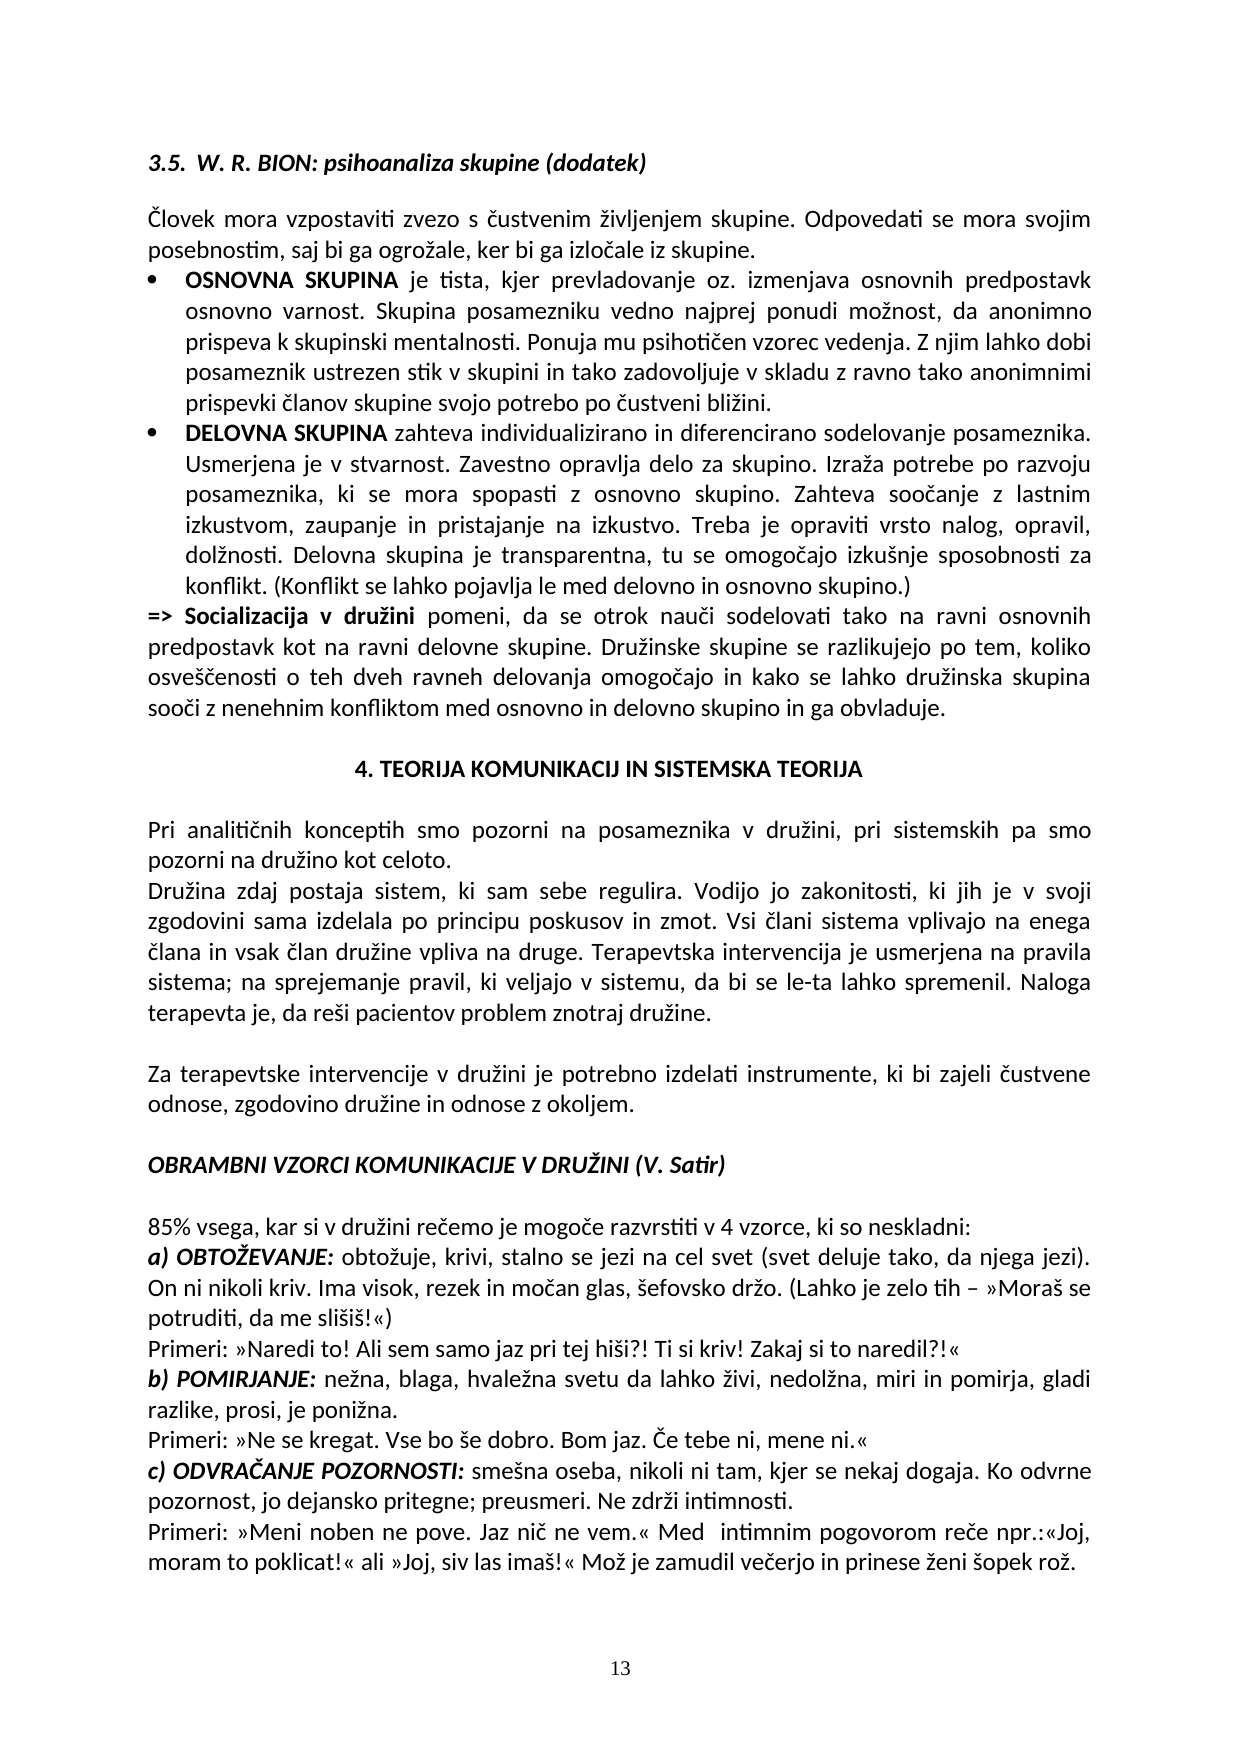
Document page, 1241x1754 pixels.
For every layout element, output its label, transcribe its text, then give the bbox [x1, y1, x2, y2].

text Človek mora vzpostaviti zvezo s čustvenim življenjem skupine. Odpovedati se mora svojim posebnostim, saj bi ga ogrožale, ker bi ga izločale iz skupine. [148, 203, 1093, 264]
text 85% vsega, kar si v družini rečemo je mogoče razvrstiti v 4 vzorce, ki so neskladni: [148, 1211, 1093, 1241]
text OBRAMBNI VZORCI KOMUNIKACIJE V DRUŽINI (V. Satir) [148, 1150, 1093, 1180]
text Pri analitičnih konceptih smo pozorni na posameznika v družini, pri sistemskih pa smo pozorni na družino kot celoto. [148, 814, 1093, 875]
text Družina zdaj postaja sistem, ki sam sebe regulira. Vodijo jo zakonitosti, ki jih je v svoji zgodovini sama izdelala po principu poskusov in zmot. Vsi člani sistema vplivajo na enega člana in vsak član družine vpliva na druge. Terapevtska intervencija je usmerjena na pravila sistema; na sprejemanje pravil, ki veljajo v sistemu, da bi se le-ta lahko spremenil. Naloga terapevta je, da reši pacientov problem znotraj družine. [148, 875, 1093, 1028]
text Primeri: »Meni noben ne pove. Jaz nič ne vem.« Med intimnim pogovorom reče npr.:«Joj, moram to poklicat!« ali »Joj, siv las imaš!« Mož je zamudil večerjo in prinese ženi šopek rož. [148, 1516, 1093, 1577]
text Primeri: »Ne se kregat. Vse bo še dobro. Bom jaz. Če tebe ni, mene ni.« [148, 1424, 1093, 1455]
text => Socializacija v družini pomeni, da se otrok nauči sodelovati tako na ravni osnovnih predpostavk kot na ravni delovne skupine. Družinske skupine se razlikujejo po tem, koliko osveščenosti o teh dveh ravneh delovanja omogočajo in kako se lahko družinska skupina sooči z nenehnim konfliktom med osnovno in delovno skupino in ga obvladuje. [148, 600, 1093, 722]
text c) ODVRAČANJE POZORNOSTI: smešna oseba, nikoli ni tam, kjer se nekaj dogaja. Ko odvrne pozornost, jo dejansko pritegne; preusmeri. Ne zdrži intimnosti. [148, 1455, 1093, 1516]
text a) OBTOŽEVANJE: obtožuje, krivi, stalno se jezi na cel svet (svet deluje tako, da njega jezi). On ni nikoli kriv. Ima visok, rezek in močan glas, šefovsko držo. (Lahko je zelo tih – »Moraš se potruditi, da me slišiš!«) [148, 1241, 1093, 1333]
list OSNOVNA SKUPINA je tista, kjer prevladovanje oz. izmenjava osnovnih predpostavk osnovno varnost. Skupina posamezniku vedno najprej ponudi možnost, da anonimno prispeva k skupinski mentalnosti. Ponuja mu psihotičen vzorec vedenja. Z njim lahko dobi posameznik ustrezen stik v skupini in tako zadovoljuje v skladu z ravno tako anonimnimi prispevki članov skupine svojo potrebo po čustveni bližini. [148, 264, 1093, 417]
text Za terapevtske intervencije v družini je potrebno izdelati instrumente, ki bi zajeli čustvene odnose, zgodovino družine in odnose z okoljem. [148, 1058, 1093, 1119]
text Primeri: »Naredi to! Ali sem samo jaz pri tej hiši?! Ti si kriv! Zakaj si to naredil?!« [148, 1333, 1093, 1363]
subtitle 4. TEORIJA KOMUNIKACIJ IN SISTEMSKA TEORIJA [148, 753, 1093, 783]
subtitle W. R. BION: psihoanaliza skupine (dodatek) [148, 148, 1093, 178]
text b) POMIRJANJE: nežna, blaga, hvaležna svetu da lahko živi, nedolžna, miri in pomirja, gladi razlike, prosi, je ponižna. [148, 1363, 1093, 1424]
list DELOVNA SKUPINA zahteva individualizirano in diferencirano sodelovanje posameznika. Usmerjena je v stvarnost. Zavestno opravlja delo za skupino. Izraža potrebe po razvoju posameznika, ki se mora spopasti z osnovno skupino. Zahteva soočanje z lastnim izkustvom, zaupanje in pristajanje na izkustvo. Treba je opraviti vrsto nalog, opravil, dolžnosti. Delovna skupina je transparentna, tu se omogočajo izkušnje sposobnosti za konflikt. (Konflikt se lahko pojavlja le med delovno in osnovno skupino.) [148, 417, 1093, 600]
